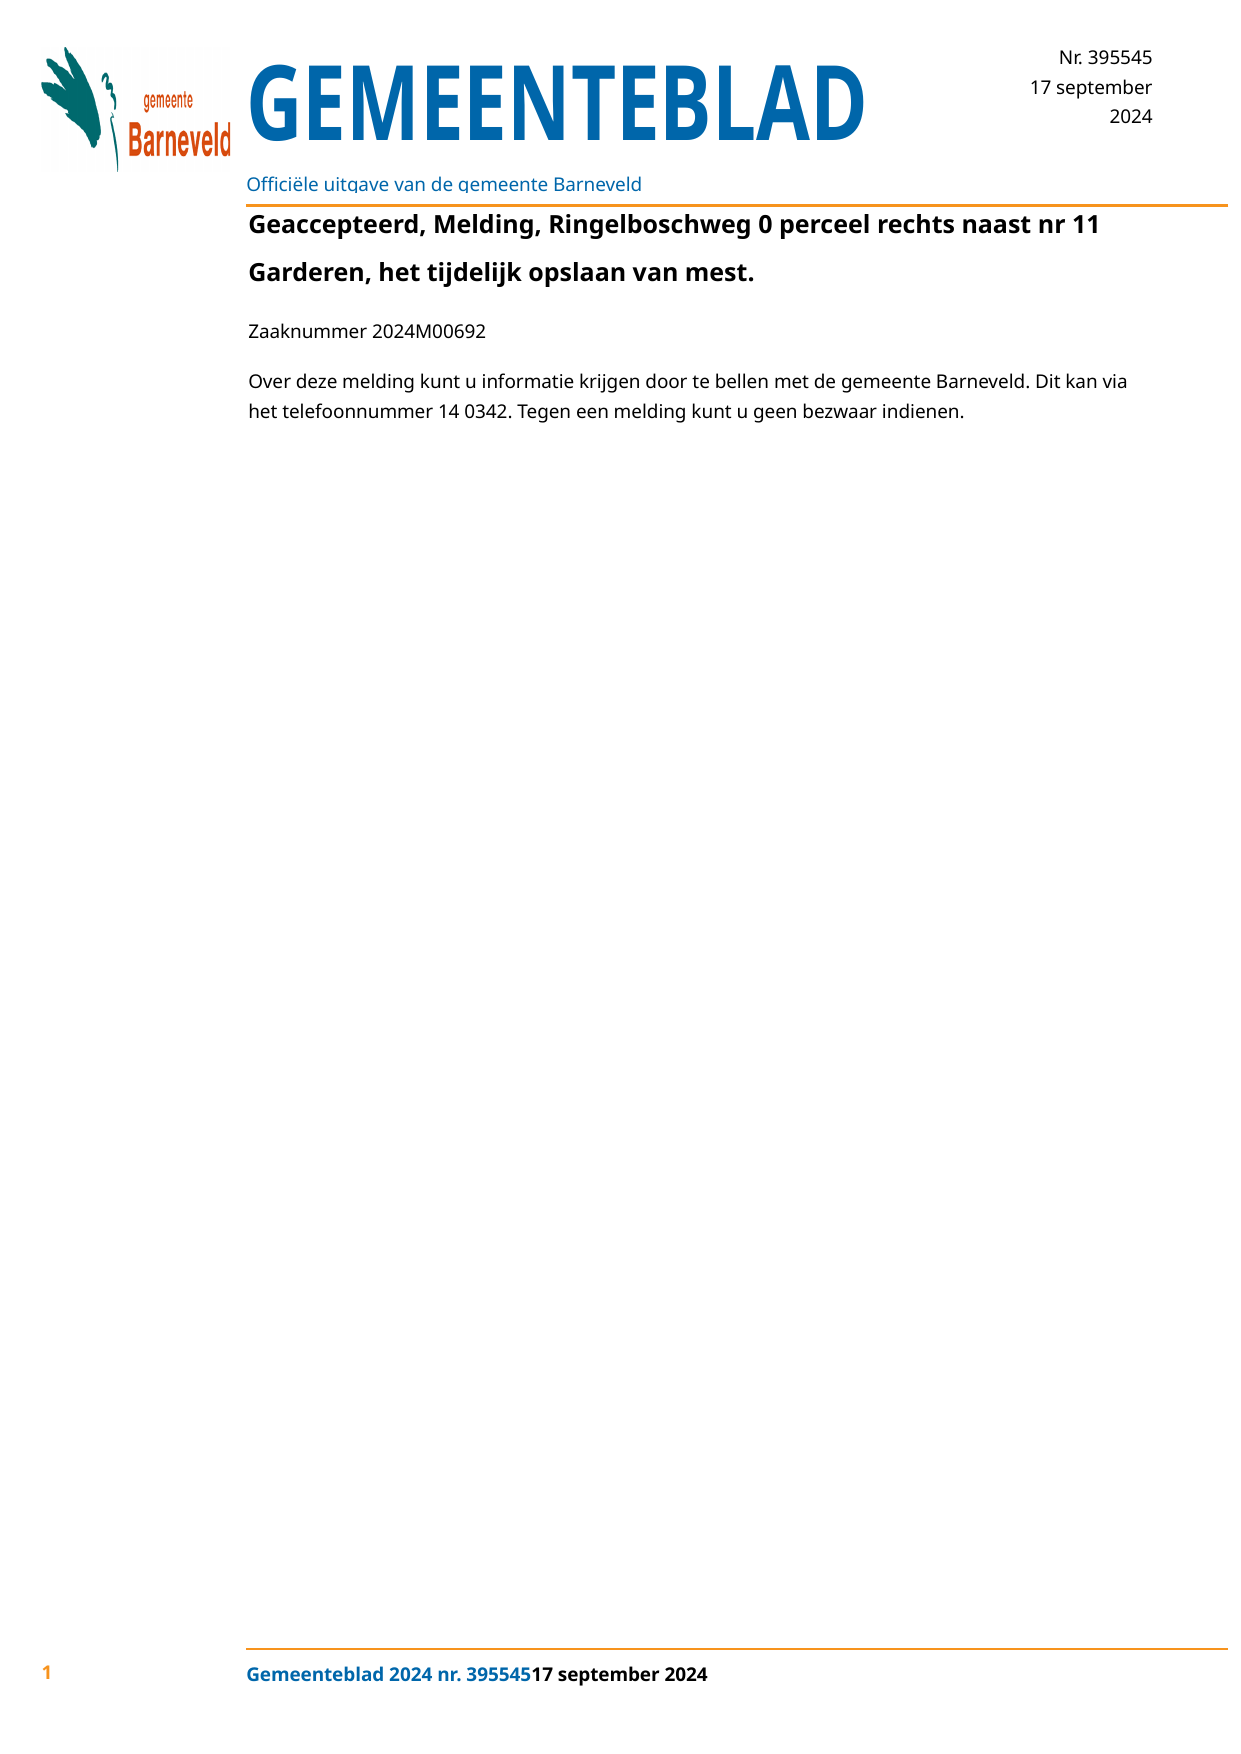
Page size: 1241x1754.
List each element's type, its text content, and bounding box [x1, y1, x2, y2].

text Geaccepteerd, Melding, Ringelboschweg 0 perceel rechts naast nr 11 Garderen, het tijdelijk opslaan van mest. [248, 207, 1152, 288]
text Zaaknummer 2024M00692 [248, 318, 1152, 344]
text Over deze melding kunt u informatie krijgen door te bellen met de gemeente Barneveld. Dit kan via het telefoonnummer 14 0342. Tegen een melding kunt u geen bezwaar indienen. [248, 368, 1152, 424]
picture [41, 47, 231, 172]
